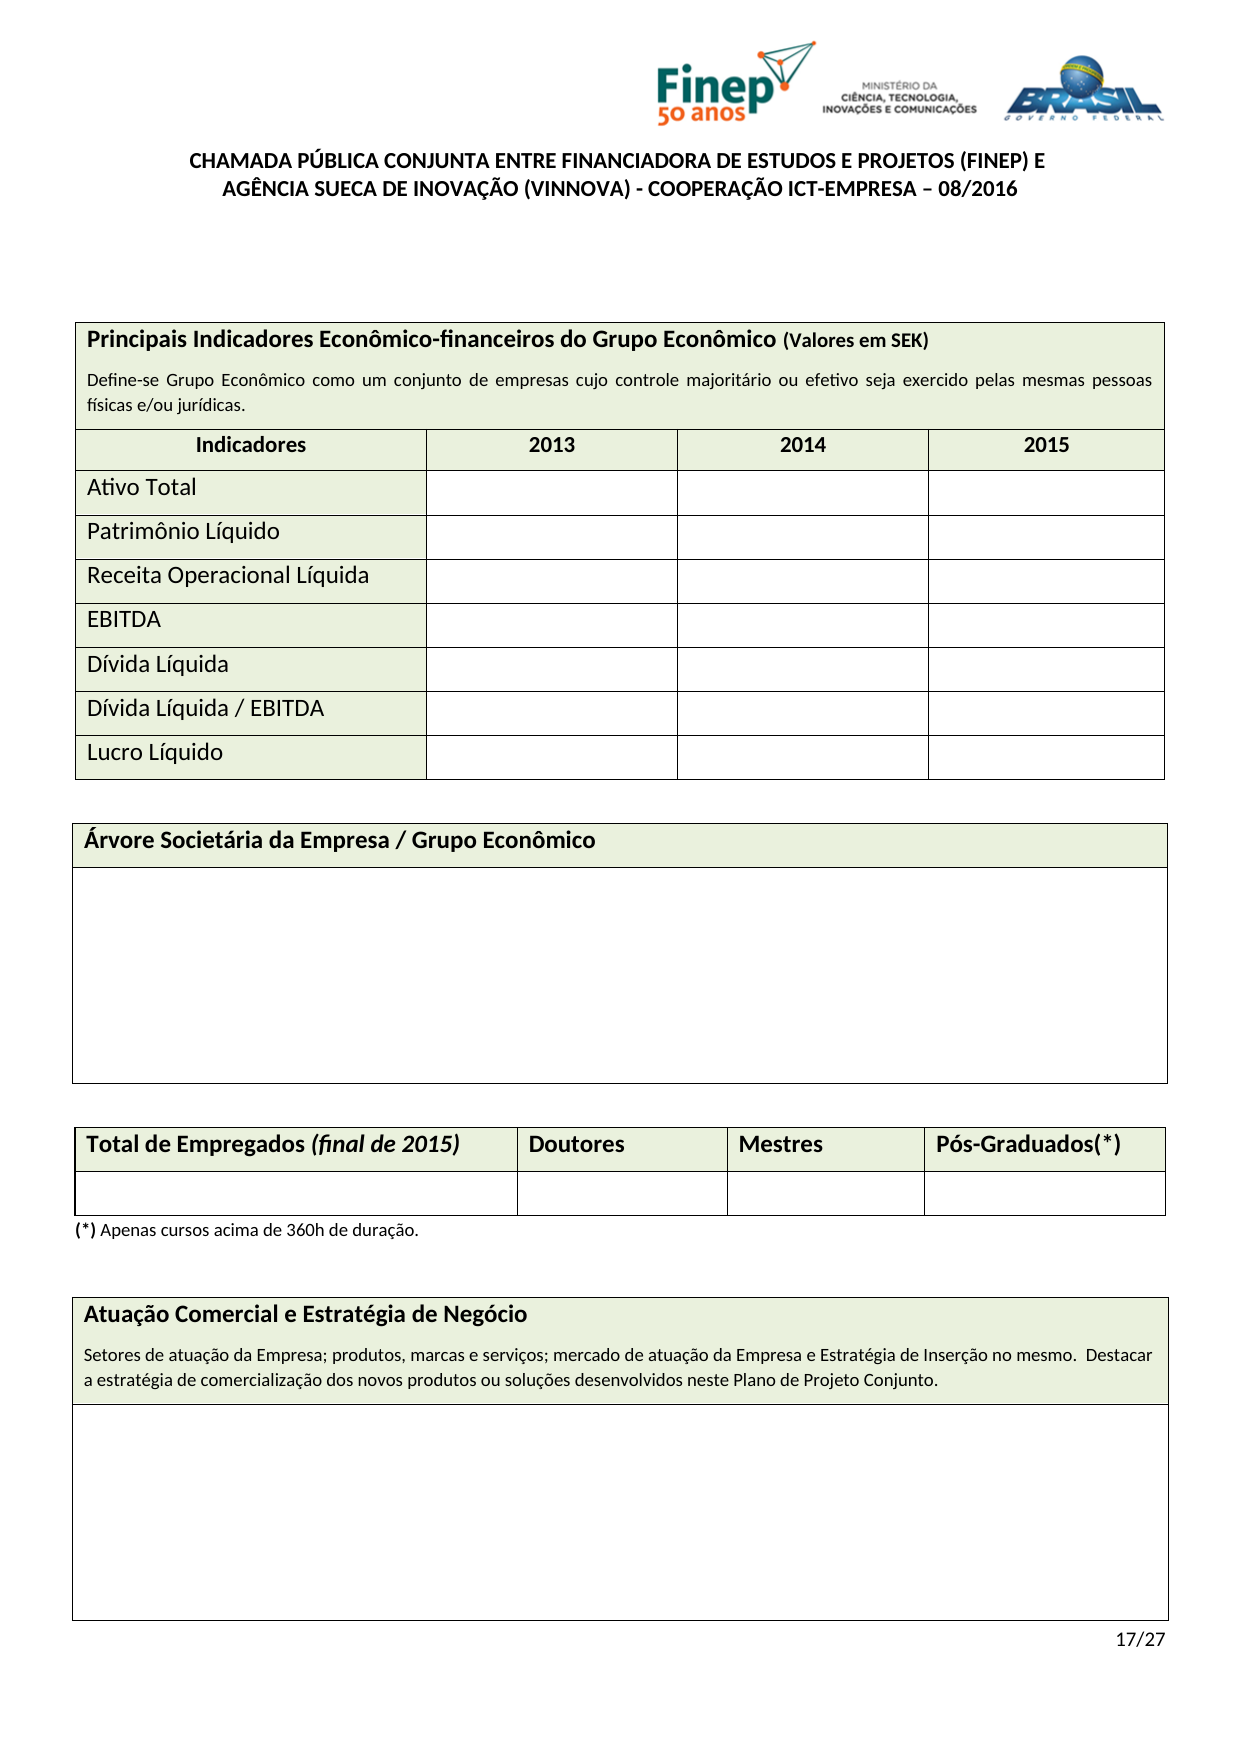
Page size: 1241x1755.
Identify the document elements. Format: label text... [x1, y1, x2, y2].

table_cell [929, 736, 1164, 779]
table_header Total de Empregados (final de 2015) [76, 1128, 517, 1171]
table_cell [427, 736, 677, 779]
table_cell [678, 692, 928, 735]
table_cell Dívida Líquida [76, 648, 426, 691]
table_cell [76, 1172, 517, 1215]
table_cell [73, 868, 1167, 1083]
table_cell [427, 692, 677, 735]
table_cell [929, 560, 1164, 603]
table_header Principais Indicadores Econômico-financeiros do Grupo Econômico (Valores em SEK) Define-se Grupo Econômico como um conjunto de empresas cujo controle majoritário ou efetivo seja exercido pelas mesmas pessoas físicas e/ou jurídicas. [76, 323, 1164, 429]
table_cell Ativo Total [76, 471, 426, 514]
table_cell [678, 471, 928, 514]
table_cell [728, 1172, 924, 1215]
table_header Atuação Comercial e Estratégia de Negócio Setores de atuação da Empresa; produtos, marcas e serviços; mercado de atuação da Empresa e Estratégia de Inserção no mesmo. Destacar a estratégia de comercialização dos novos produtos ou soluções desenvolvidos neste Plano de Projeto Conjunto. [73, 1298, 1168, 1403]
table_header Árvore Societária da Empresa / Grupo Econômico [73, 824, 1167, 867]
table_cell [678, 560, 928, 603]
table_cell [427, 604, 677, 647]
table_cell Lucro Líquido [76, 736, 426, 779]
table_cell [678, 648, 928, 691]
table_cell Indicadores [76, 430, 426, 470]
table_cell [929, 516, 1164, 558]
table_header Doutores [518, 1128, 727, 1171]
table_cell [678, 736, 928, 779]
table_cell [427, 516, 677, 558]
table_cell EBITDA [76, 604, 426, 647]
table_cell Dívida Líquida / EBITDA [76, 692, 426, 735]
table_cell [427, 648, 677, 691]
table_cell [929, 471, 1164, 514]
table_cell [929, 692, 1164, 735]
table_cell Patrimônio Líquido [76, 516, 426, 558]
table_header Mestres [728, 1128, 924, 1171]
table_cell 2015 [929, 430, 1164, 470]
table_cell [427, 471, 677, 514]
table_cell [678, 604, 928, 647]
table_cell Receita Operacional Líquida [76, 560, 426, 603]
table_cell [925, 1172, 1165, 1215]
table_cell [73, 1405, 1168, 1619]
table_cell [427, 560, 677, 603]
table_cell [518, 1172, 727, 1215]
text (*) Apenas cursos acima de 360h de duração. [75, 1216, 1165, 1241]
table_cell [929, 604, 1164, 647]
table_cell [929, 648, 1164, 691]
table_cell 2014 [678, 430, 928, 470]
table_cell 2013 [427, 430, 677, 470]
table_cell [678, 516, 928, 558]
table_header Pós-Graduados(*) [925, 1128, 1165, 1171]
